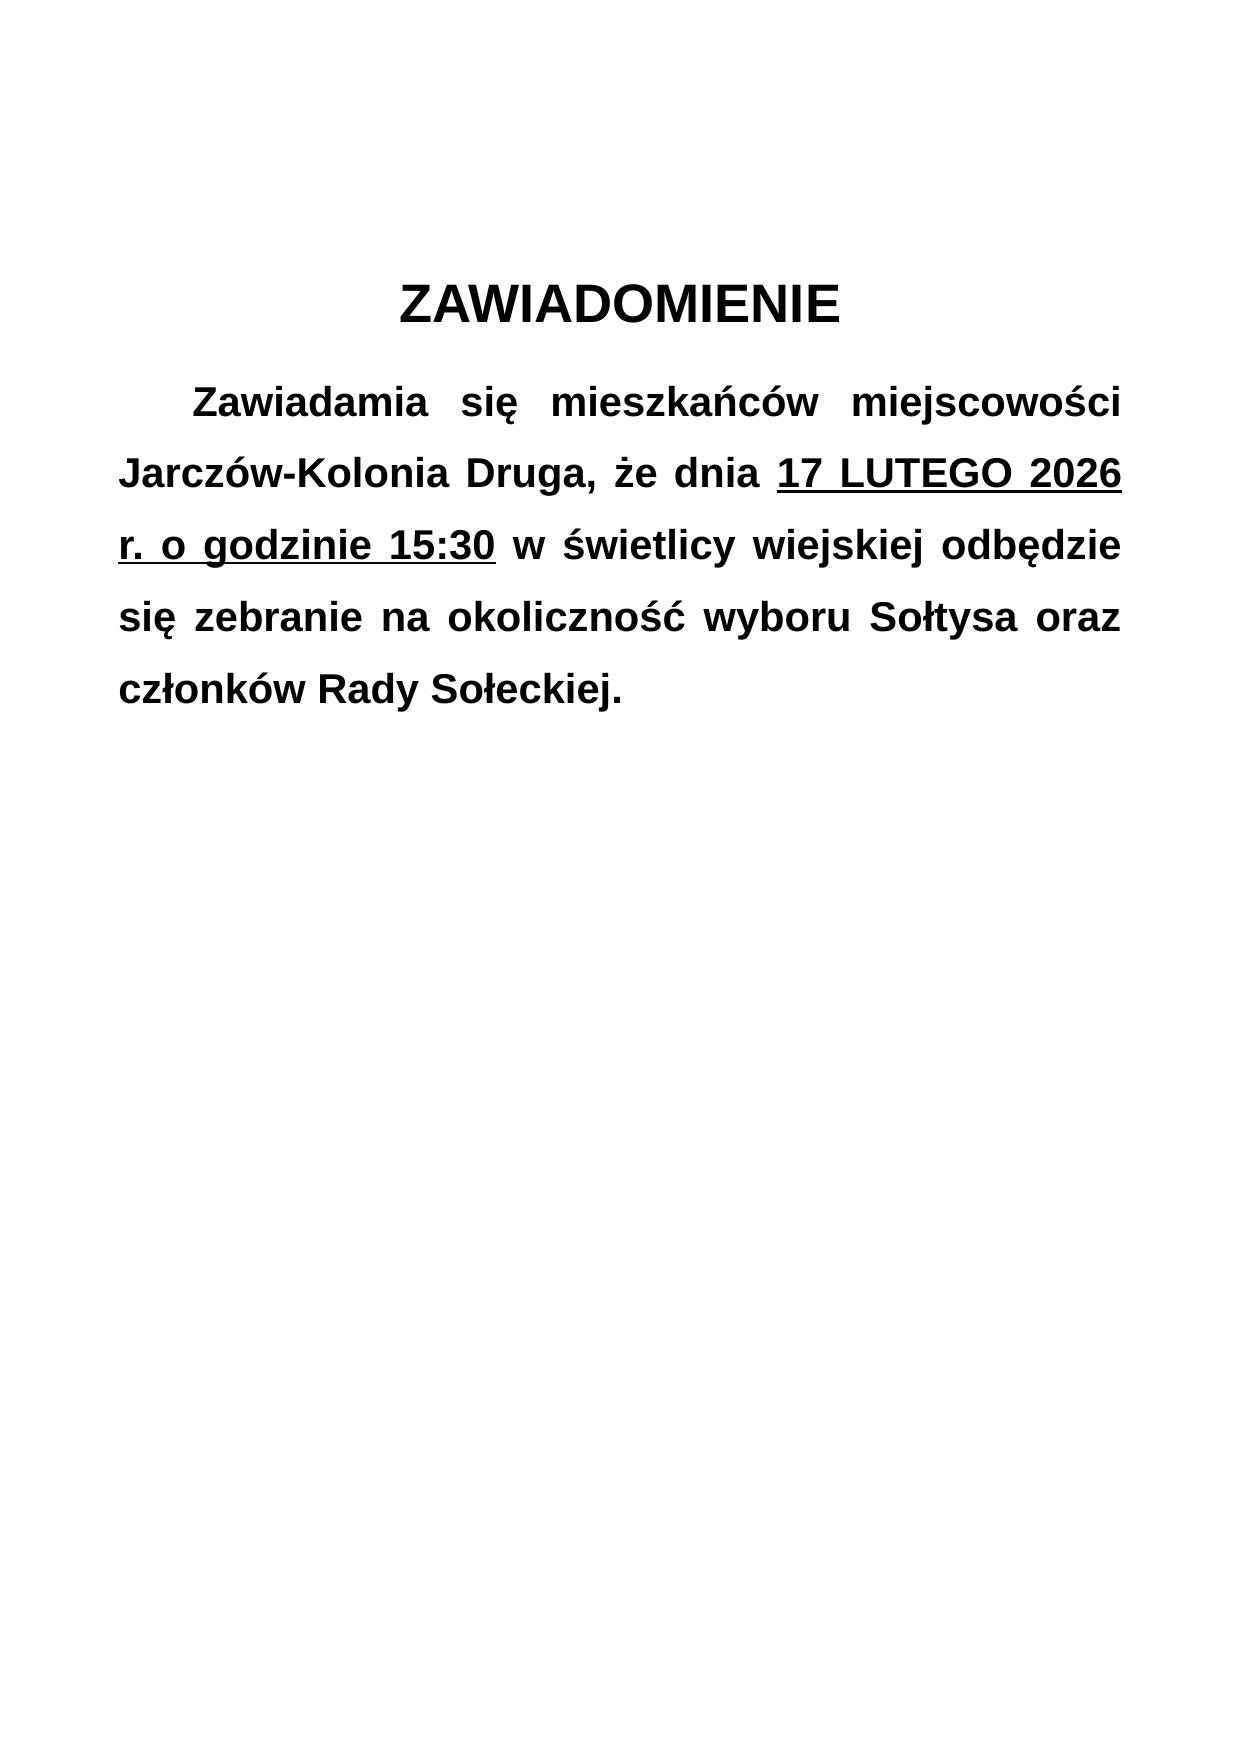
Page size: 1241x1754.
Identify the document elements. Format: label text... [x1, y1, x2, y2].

text Zawiadamia się mieszkańców miejscowości Jarczów-Kolonia Druga, że dnia 17 LUTEGO 2026 r. o godzinie 15:30 w świetlicy wiejskiej odbędzie się zebranie na okoliczność wyboru Sołtysa oraz członków Rady Sołeckiej. [118, 377, 1122, 712]
text ZAWIADOMIENIE [118, 271, 1122, 334]
